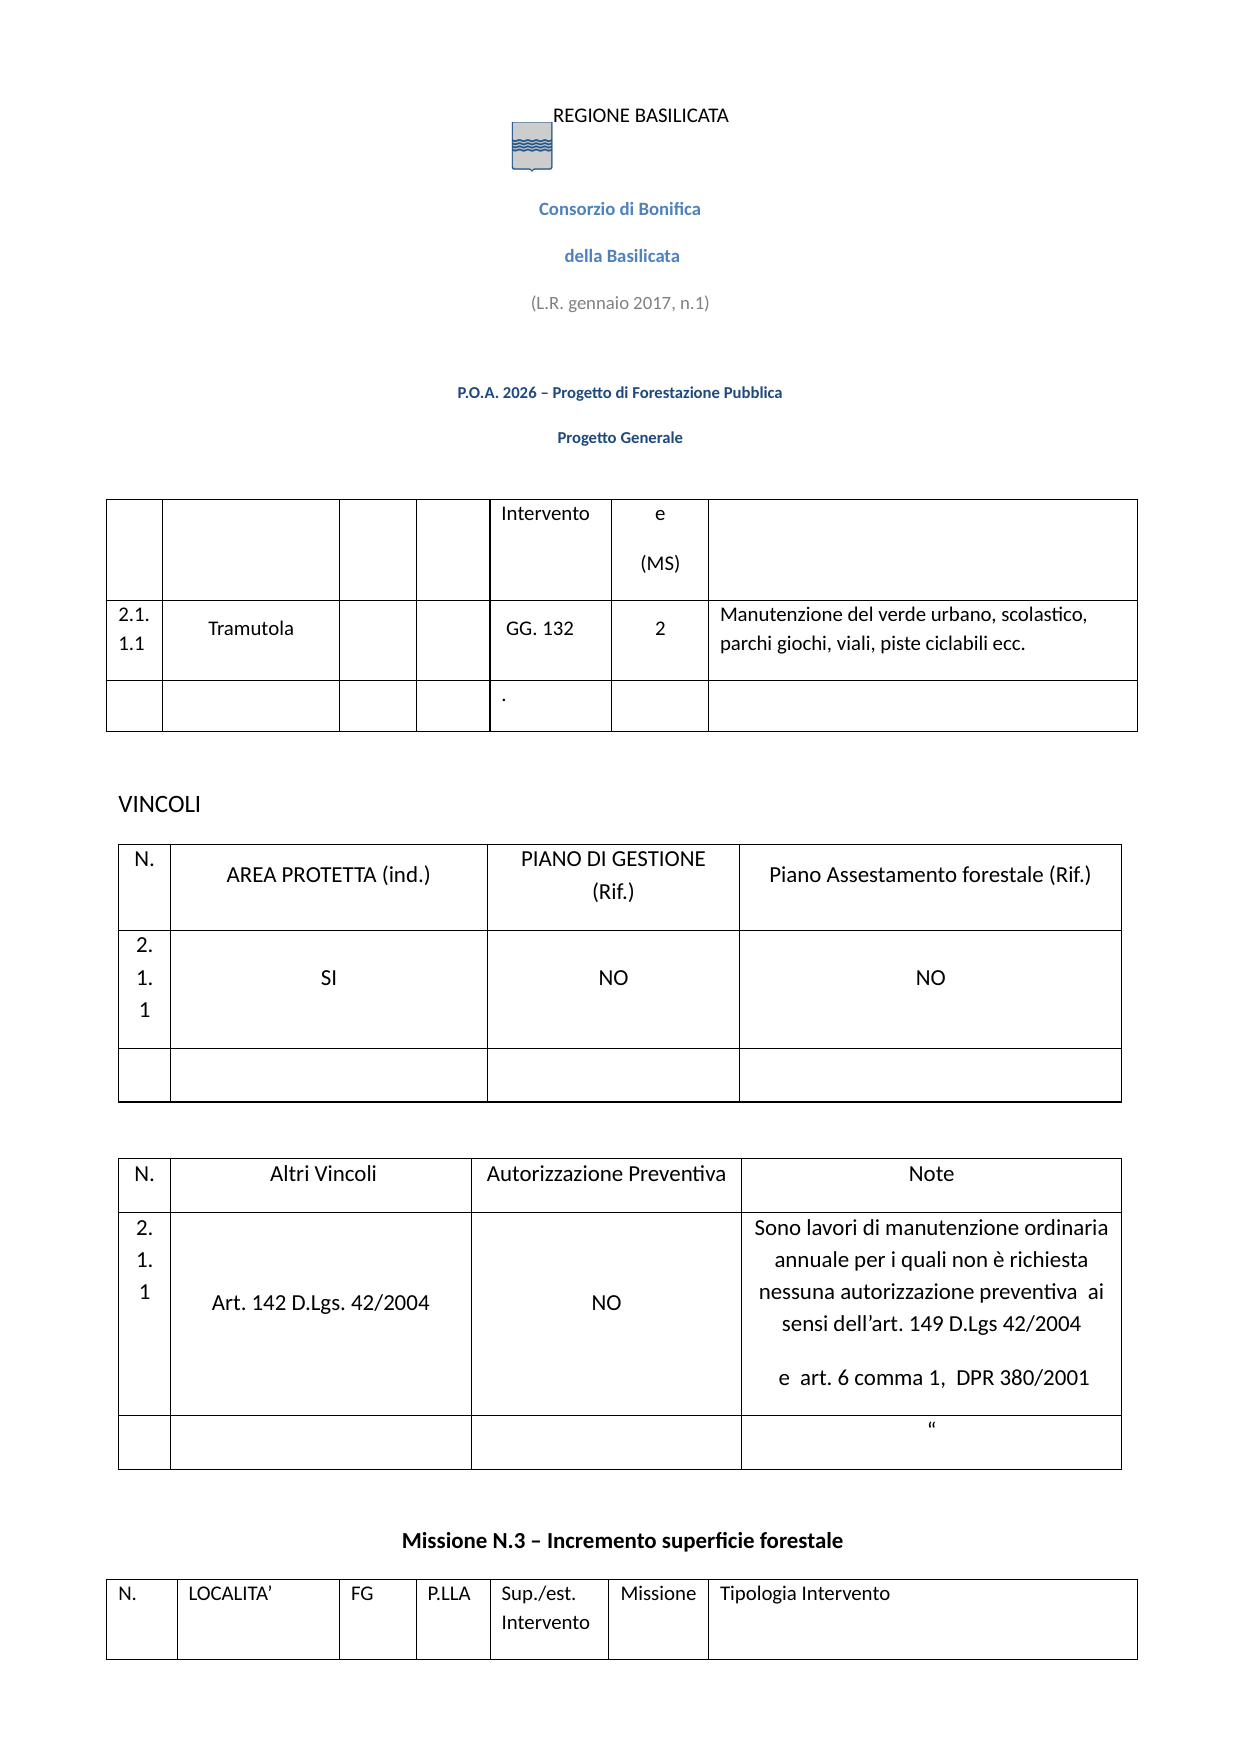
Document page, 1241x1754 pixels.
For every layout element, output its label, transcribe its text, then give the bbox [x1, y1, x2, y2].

table_cell NO [488, 931, 739, 1048]
table_header Tipologia Intervento [709, 1580, 1137, 1659]
table_header PIANO DI GESTIONE (Rif.) [488, 845, 739, 929]
table_header Missione [609, 1580, 708, 1659]
table_cell 2.1.1 [119, 931, 170, 1048]
table_header FG [340, 1580, 416, 1659]
table_cell . [491, 681, 611, 731]
table_cell Manutenzione del verde urbano, scolastico, parchi giochi, viali, piste ciclabili ecc. [709, 601, 1137, 680]
table_cell NO [472, 1213, 741, 1415]
table_header AREA PROTETTA (ind.) [171, 845, 487, 929]
table_cell [472, 1416, 741, 1469]
table_header LOCALITA’ [178, 1580, 339, 1659]
table_cell NO [740, 931, 1121, 1048]
table_header [340, 500, 416, 600]
table_header [163, 500, 339, 600]
table_header P.LLA [417, 1580, 490, 1659]
table_header [107, 500, 162, 600]
table_header Intervento [491, 500, 611, 600]
table_header [417, 500, 489, 600]
table_cell [417, 681, 489, 731]
table_header N. [119, 1159, 170, 1212]
table_header N. [107, 1580, 177, 1659]
table_cell [488, 1049, 739, 1101]
table_header e (MS) [612, 500, 708, 600]
table_cell 2.1.1 [119, 1213, 170, 1415]
text Missione N.3 – Incremento superficie forestale [118, 1526, 1122, 1554]
table_cell 2 [612, 601, 708, 680]
table_cell [119, 1049, 170, 1101]
table_cell [171, 1049, 487, 1101]
table_cell [340, 681, 416, 731]
table_cell “ [742, 1416, 1121, 1469]
table_cell [163, 681, 339, 731]
table_cell [171, 1416, 471, 1469]
table_cell [107, 681, 162, 731]
table_header Piano Assestamento forestale (Rif.) [740, 845, 1121, 929]
table_cell GG. 132 [491, 601, 611, 680]
table_cell SI [171, 931, 487, 1048]
table_cell Art. 142 D.Lgs. 42/2004 [171, 1213, 471, 1415]
table_cell [417, 601, 489, 680]
table_header Autorizzazione Preventiva [472, 1159, 741, 1212]
table_cell Tramutola [163, 601, 339, 680]
table_header [709, 500, 1137, 600]
table_header Altri Vincoli [171, 1159, 471, 1212]
table_cell [709, 681, 1137, 731]
table_cell Sono lavori di manutenzione ordinaria annuale per i quali non è richiesta nessuna autorizzazione preventiva ai sensi dell’art. 149 D.Lgs 42/2004 e art. 6 comma 1, DPR 380/2001 [742, 1213, 1121, 1415]
table_cell [612, 681, 708, 731]
text VINCOLI [118, 788, 1122, 818]
table_cell 2.1.1.1 [107, 601, 162, 680]
table_header Note [742, 1159, 1121, 1212]
table_cell [340, 601, 416, 680]
table_header N. [119, 845, 170, 929]
table_header Sup./est. Intervento [491, 1580, 608, 1659]
table_cell [119, 1416, 170, 1469]
table_cell [740, 1049, 1121, 1101]
